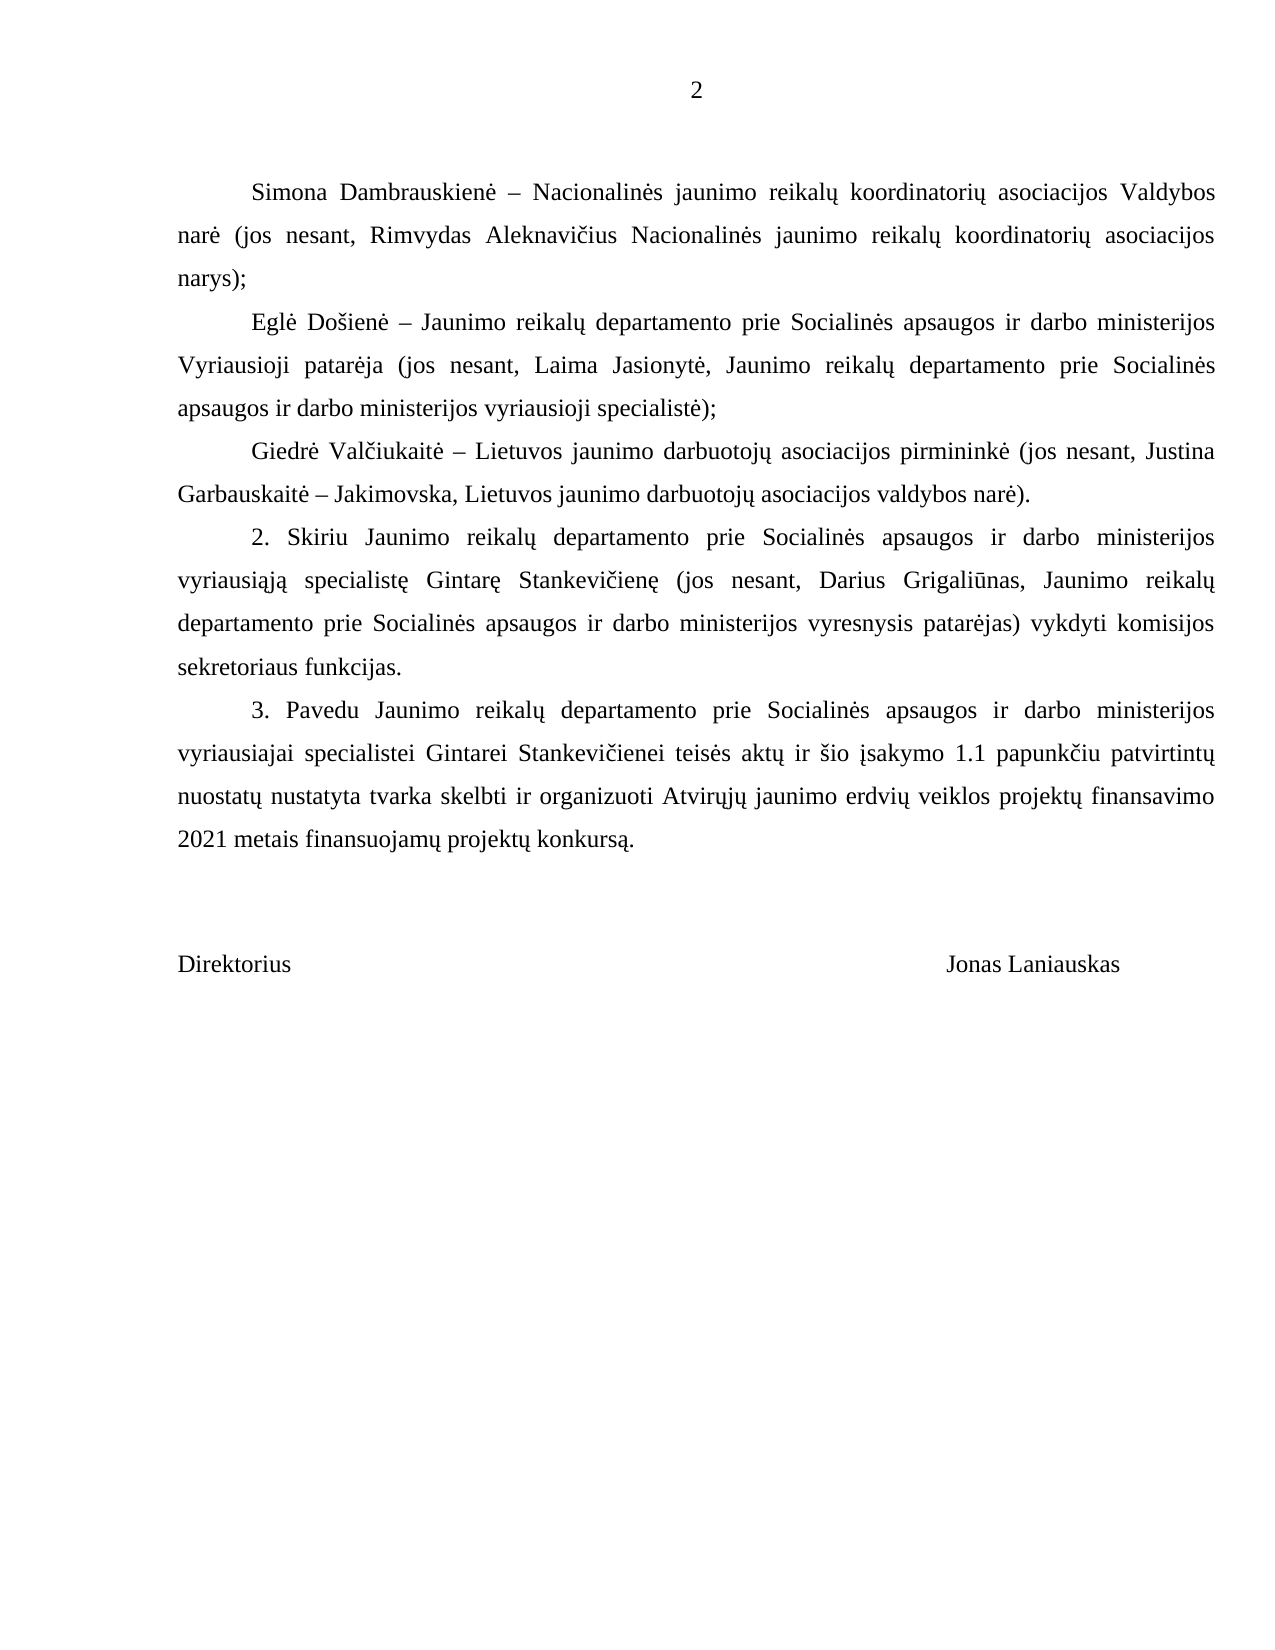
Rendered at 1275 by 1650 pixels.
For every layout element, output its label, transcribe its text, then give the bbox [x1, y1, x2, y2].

text 2. Skiriu Jaunimo reikalų departamento prie Socialinės apsaugos ir darbo ministerijos vyriausiąją specialistę Gintarę Stankevičienę (jos nesant, Darius Grigaliūnas, Jaunimo reikalų departamento prie Socialinės apsaugos ir darbo ministerijos vyresnysis patarėjas) vykdyti komisijos sekretoriaus funkcijas. [177, 522, 1216, 680]
text Giedrė Valčiukaitė – Lietuvos jaunimo darbuotojų asociacijos pirmininkė (jos nesant, Justina Garbauskaitė – Jakimovska, Lietuvos jaunimo darbuotojų asociacijos valdybos narė). [177, 436, 1216, 508]
text Simona Dambrauskienė – Nacionalinės jaunimo reikalų koordinatorių asociacijos Valdybos narė (jos nesant, Rimvydas Aleknavičius Nacionalinės jaunimo reikalų koordinatorių asociacijos narys); [177, 177, 1216, 292]
text 3. Pavedu Jaunimo reikalų departamento prie Socialinės apsaugos ir darbo ministerijos vyriausiajai specialistei Gintarei Stankevičienei teisės aktų ir šio įsakymo 1.1 papunkčiu patvirtintų nuostatų nustatyta tvarka skelbti ir organizuoti Atvirųjų jaunimo erdvių veiklos projektų finansavimo 2021 metais finansuojamų projektų konkursą. [177, 695, 1216, 853]
text Direktorius Jonas Laniauskas [177, 949, 1216, 977]
text Eglė Došienė – Jaunimo reikalų departamento prie Socialinės apsaugos ir darbo ministerijos Vyriausioji patarėja (jos nesant, Laima Jasionytė, Jaunimo reikalų departamento prie Socialinės apsaugos ir darbo ministerijos vyriausioji specialistė); [177, 307, 1216, 422]
